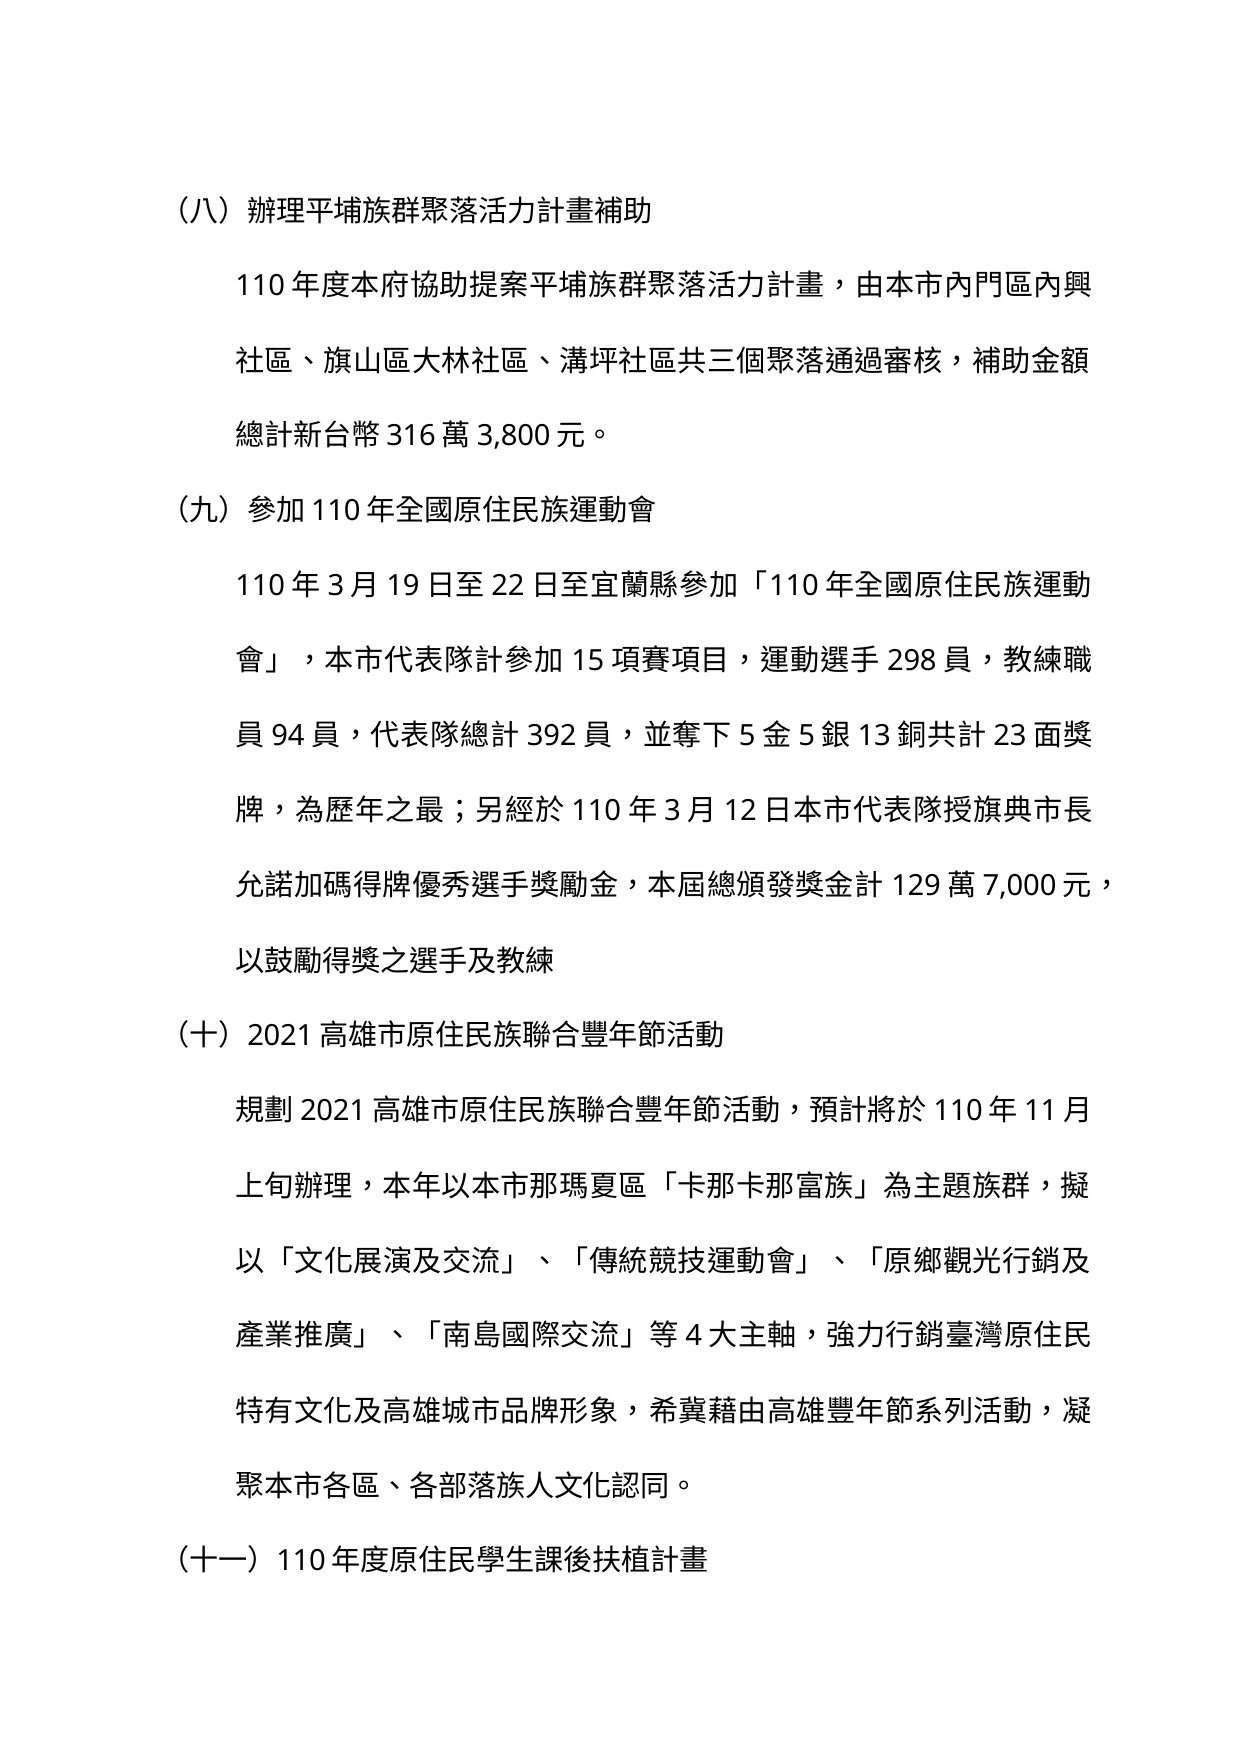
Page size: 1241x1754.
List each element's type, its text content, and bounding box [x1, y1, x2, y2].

text 110年3月19日至22日至宜蘭縣參加「110年全國原住民族運動會」，本市代表隊計參加15項賽項目，運動選手298員，教練職員94員，代表隊總計392員，並奪下5金5銀13銅共計23面獎牌，為歷年之最；另經於110年3月12日本市代表隊授旗典市長允諾加碼得牌優秀選手獎勵金，本屆總頒發獎金計129萬7,000元，以鼓勵得獎之選手及教練 [235, 539, 1092, 989]
text （八）辦理平埔族群聚落活力計畫補助 [160, 164, 1092, 239]
text 110年度本府協助提案平埔族群聚落活力計畫，由本市內門區內興社區、旗山區大林社區、溝坪社區共三個聚落通過審核，補助金額總計新台幣316萬3,800元。 [235, 239, 1092, 464]
text （十一）110年度原住民學生課後扶植計畫 [160, 1514, 1092, 1589]
text 規劃2021高雄市原住民族聯合豐年節活動，預計將於110年11月上旬辦理，本年以本市那瑪夏區「卡那卡那富族」為主題族群，擬以「文化展演及交流」、「傳統競技運動會」、「原鄉觀光行銷及產業推廣」、「南島國際交流」等4大主軸，強力行銷臺灣原住民特有文化及高雄城市品牌形象，希冀藉由高雄豐年節系列活動，凝聚本市各區、各部落族人文化認同。 [235, 1064, 1092, 1514]
text （十）2021高雄市原住民族聯合豐年節活動 [160, 989, 1092, 1064]
text （九）參加110年全國原住民族運動會 [160, 464, 1092, 539]
